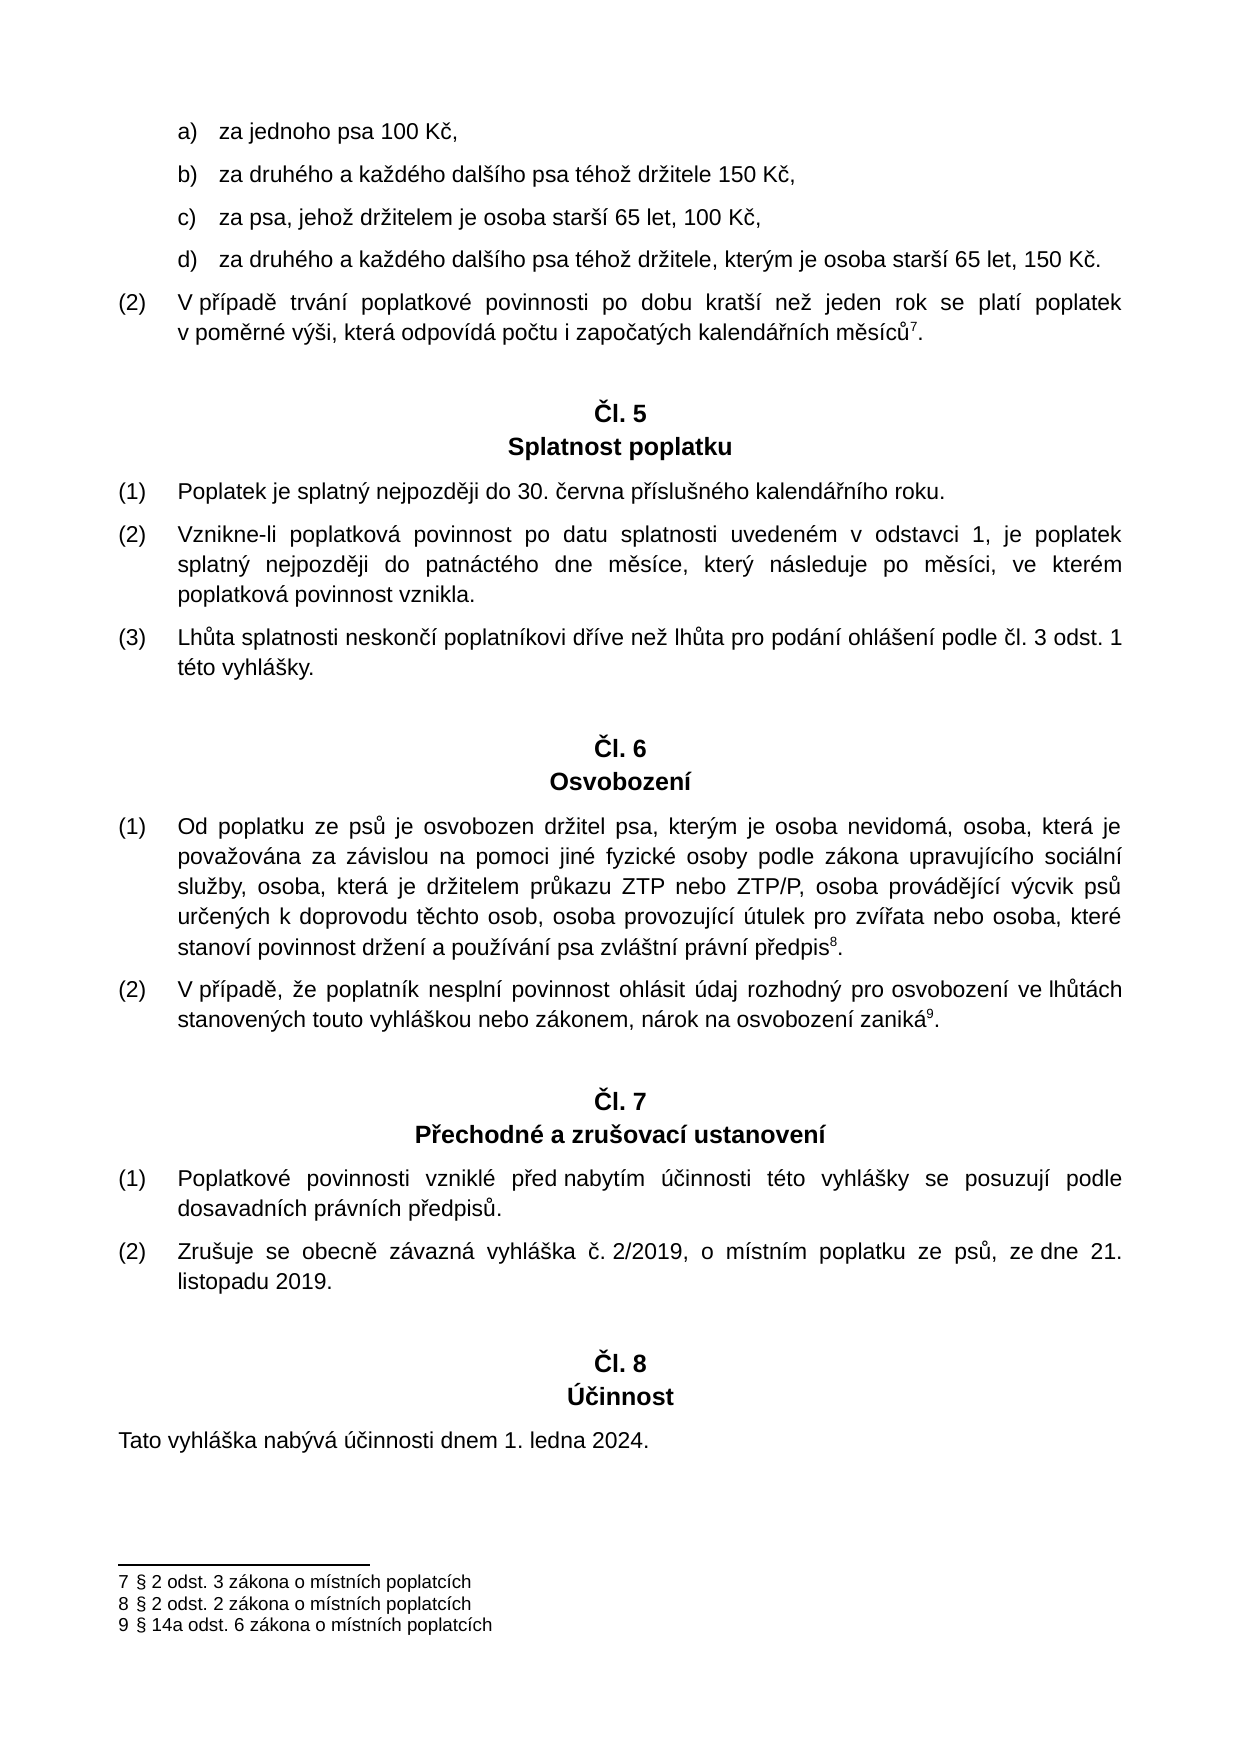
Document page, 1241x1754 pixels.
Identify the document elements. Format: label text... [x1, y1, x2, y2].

list § 2 odst. 3 zákona o místních poplatcích [118, 1571, 1122, 1592]
list Poplatek je splatný nejpozději do 30. června příslušného kalendářního roku. [118, 478, 1122, 504]
list V případě, že poplatník nesplní povinnost ohlásit údaj rozhodný pro osvobození ve lhůtách stanovených touto vyhláškou nebo zákonem, nárok na osvobození zaniká. [118, 976, 1122, 1033]
list za druhého a každého dalšího psa téhož držitele 150 Kč, [177, 161, 1122, 187]
list za psa, jehož držitelem je osoba starší 65 let, 100 Kč, [177, 203, 1122, 230]
list § 14a odst. 6 zákona o místních poplatcích [118, 1614, 1122, 1635]
list Lhůta splatnosti neskončí poplatníkovi dříve než lhůta pro podání ohlášení podle čl. 3 odst. 1 této vyhlášky. [118, 624, 1122, 680]
text Tato vyhláška nabývá účinnosti dnem 1. ledna 2024. [118, 1427, 1122, 1453]
list V případě trvání poplatkové povinnosti po dobu kratší než jeden rok se platí poplatek v poměrné výši, která odpovídá počtu i započatých kalendářních měsíců. [118, 289, 1122, 346]
subtitle Čl. 7 Přechodné a zrušovací ustanovení [118, 1087, 1122, 1148]
list Zrušuje se obecně závazná vyhláška č. 2/2019, o místním poplatku ze psů, ze dne 21. listopadu 2019. [118, 1238, 1122, 1295]
list za jednoho psa 100 Kč, [177, 118, 1122, 144]
list za druhého a každého dalšího psa téhož držitele, kterým je osoba starší 65 let, 150 Kč. [177, 246, 1122, 273]
list § 2 odst. 2 zákona o místních poplatcích [118, 1592, 1122, 1614]
subtitle Čl. 6 Osvobození [118, 734, 1122, 796]
subtitle Čl. 5 Splatnost poplatku [118, 399, 1122, 461]
subtitle Čl. 8 Účinnost [118, 1348, 1122, 1410]
list Poplatkové povinnosti vzniklé před nabytím účinnosti této vyhlášky se posuzují podle dosavadních právních předpisů. [118, 1165, 1122, 1222]
list Vznikne-li poplatková povinnost po datu splatnosti uvedeném v odstavci 1, je poplatek splatný nejpozději do patnáctého dne měsíce, který následuje po měsíci, ve kterém poplatková povinnost vznikla. [118, 521, 1122, 607]
list Od poplatku ze psů je osvobozen držitel psa, kterým je osoba nevidomá, osoba, která je považována za závislou na pomoci jiné fyzické osoby podle zákona upravujícího sociální služby, osoba, která je držitelem průkazu ZTP nebo ZTP/P, osoba provádějící výcvik psů určených k doprovodu těchto osob, osoba provozující útulek pro zvířata nebo osoba, které stanoví povinnost držení a používání psa zvláštní právní předpis. [118, 813, 1122, 960]
